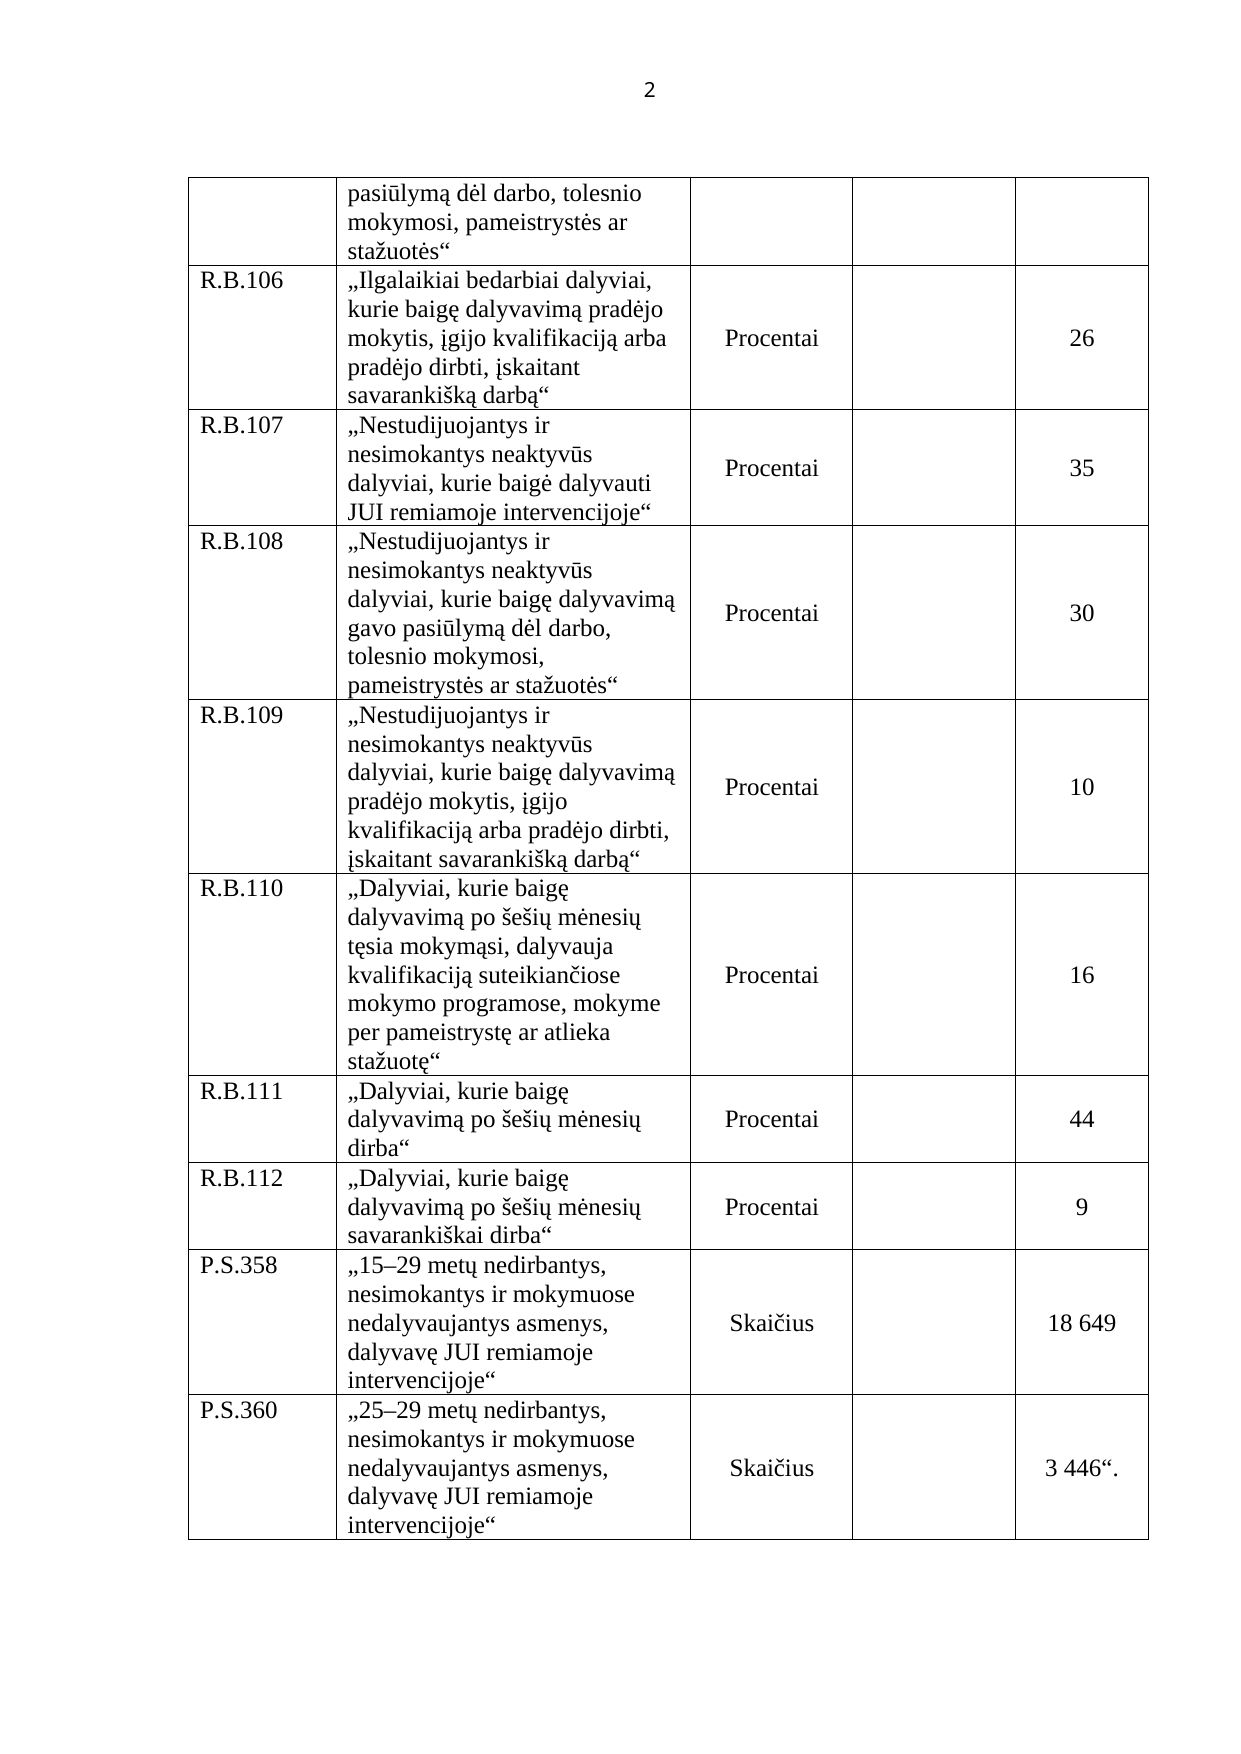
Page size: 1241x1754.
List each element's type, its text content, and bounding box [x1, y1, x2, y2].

table_cell Procentai [691, 700, 852, 872]
table_cell [853, 410, 1015, 525]
table_cell R.B.112 [189, 1163, 336, 1249]
table_cell Procentai [691, 266, 852, 409]
table_cell 10 [1016, 700, 1148, 872]
table_cell „15–29 metų nedirbantys, nesimokantys ir mokymuose nedalyvaujantys asmenys, dalyvavę JUI remiamoje intervencijoje“ [337, 1250, 690, 1394]
table_cell 16 [1016, 874, 1148, 1075]
table_cell R.B.107 [189, 410, 336, 525]
table_cell Skaičius [691, 1250, 852, 1394]
table_cell [189, 178, 336, 264]
table_cell Procentai [691, 1163, 852, 1249]
table_cell „Nestudijuojantys ir nesimokantys neaktyvūs dalyviai, kurie baigę dalyvavimą gavo pasiūlymą dėl darbo, tolesnio mokymosi, pameistrystės ar stažuotės“ [337, 526, 690, 699]
table_cell [853, 178, 1015, 264]
table_cell R.B.109 [189, 700, 336, 872]
table_cell Procentai [691, 1076, 852, 1162]
table_cell „Ilgalaikiai bedarbiai dalyviai, kurie baigę dalyvavimą pradėjo mokytis, įgijo kvalifikaciją arba pradėjo dirbti, įskaitant savarankišką darbą“ [337, 266, 690, 409]
table_cell „Nestudijuojantys ir nesimokantys neaktyvūs dalyviai, kurie baigę dalyvavimą pradėjo mokytis, įgijo kvalifikaciją arba pradėjo dirbti, įskaitant savarankišką darbą“ [337, 700, 690, 872]
table_cell P.S.358 [189, 1250, 336, 1394]
table_cell „Nestudijuojantys ir nesimokantys neaktyvūs dalyviai, kurie baigė dalyvauti JUI remiamoje intervencijoje“ [337, 410, 690, 525]
table_cell [853, 874, 1015, 1075]
table_cell 9 [1016, 1163, 1148, 1249]
table_cell R.B.108 [189, 526, 336, 699]
table_cell „25–29 metų nedirbantys, nesimokantys ir mokymuose nedalyvaujantys asmenys, dalyvavę JUI remiamoje intervencijoje“ [337, 1395, 690, 1539]
table_cell 18 649 [1016, 1250, 1148, 1394]
table_cell 26 [1016, 266, 1148, 409]
table_cell Skaičius [691, 1395, 852, 1539]
table_cell R.B.106 [189, 266, 336, 409]
table_cell R.B.110 [189, 874, 336, 1075]
table_cell [853, 1250, 1015, 1394]
table_cell [1016, 178, 1148, 264]
table_cell „Dalyviai, kurie baigę dalyvavimą po šešių mėnesių savarankiškai dirba“ [337, 1163, 690, 1249]
table_cell [853, 266, 1015, 409]
table_cell 30 [1016, 526, 1148, 699]
table_cell [853, 1163, 1015, 1249]
table_cell 35 [1016, 410, 1148, 525]
table_cell P.S.360 [189, 1395, 336, 1539]
table_cell Procentai [691, 526, 852, 699]
table_cell R.B.111 [189, 1076, 336, 1162]
table_cell [853, 526, 1015, 699]
table_cell [853, 700, 1015, 872]
table_cell 44 [1016, 1076, 1148, 1162]
table_cell Procentai [691, 410, 852, 525]
table_cell „Dalyviai, kurie baigę dalyvavimą po šešių mėnesių tęsia mokymąsi, dalyvauja kvalifikaciją suteikiančiose mokymo programose, mokyme per pameistrystę ar atlieka stažuotę“ [337, 874, 690, 1075]
table_cell [853, 1076, 1015, 1162]
table_cell pasiūlymą dėl darbo, tolesnio mokymosi, pameistrystės ar stažuotės“ [337, 178, 690, 264]
table_cell Procentai [691, 874, 852, 1075]
table_cell „Dalyviai, kurie baigę dalyvavimą po šešių mėnesių dirba“ [337, 1076, 690, 1162]
table_cell [691, 178, 852, 264]
table_cell [853, 1395, 1015, 1539]
table_cell 3 446“. [1016, 1395, 1148, 1539]
